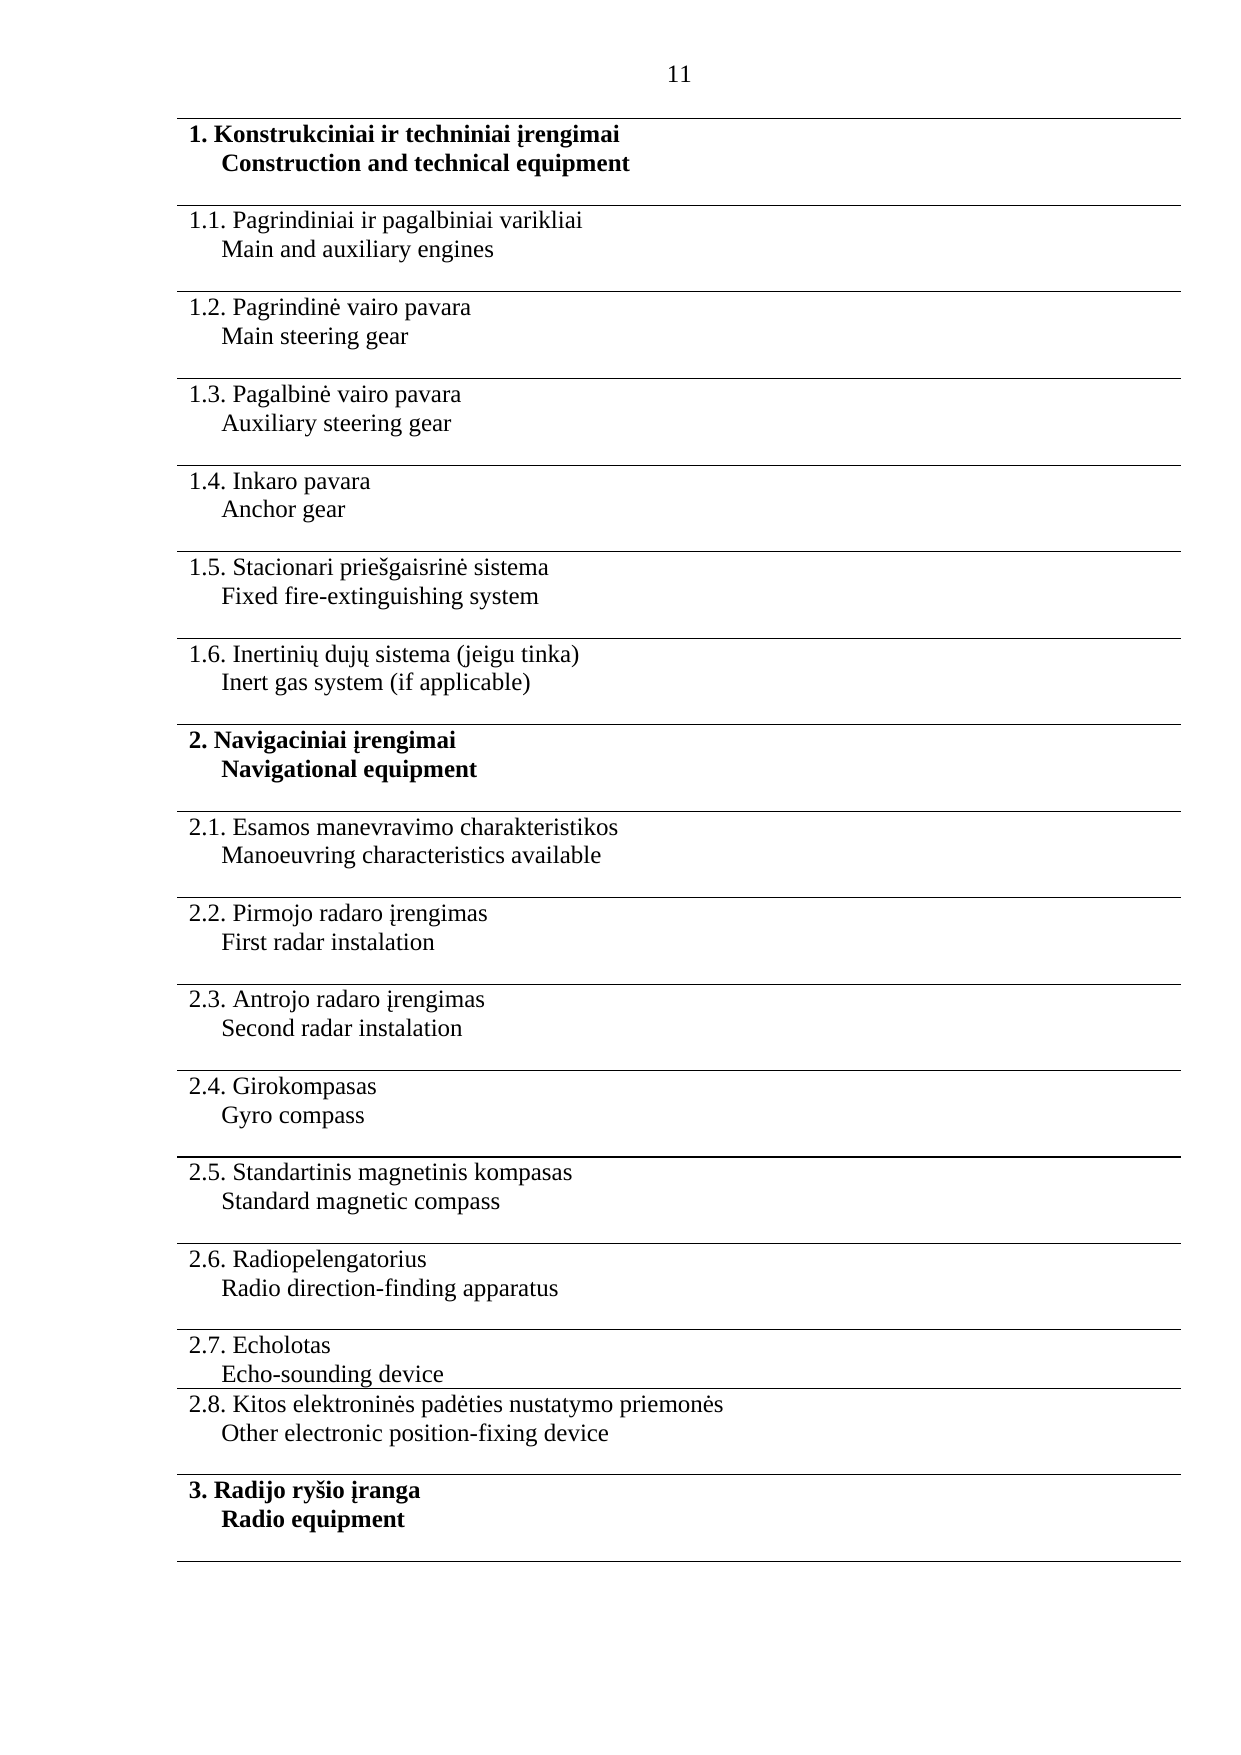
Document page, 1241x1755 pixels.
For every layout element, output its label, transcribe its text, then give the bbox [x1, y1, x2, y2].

table_cell 1.2. Pagrindinė vairo pavara Main steering gear [177, 292, 1181, 378]
table_cell 1.6. Inertinių dujų sistema (jeigu tinka) Inert gas system (if applicable) [177, 639, 1181, 724]
table_cell 1. Konstrukciniai ir techniniai įrengimai Construction and technical equipment [177, 119, 1181, 204]
table_cell 1.1. Pagrindiniai ir pagalbiniai varikliai Main and auxiliary engines [177, 206, 1181, 291]
table_cell 2.4. Girokompasas Gyro compass [177, 1071, 1181, 1156]
table_cell 1.5. Stacionari priešgaisrinė sistema Fixed fire-extinguishing system [177, 552, 1181, 638]
table_cell 1.3. Pagalbinė vairo pavara Auxiliary steering gear [177, 379, 1181, 465]
table_cell 2.1. Esamos manevravimo charakteristikos Manoeuvring characteristics available [177, 812, 1181, 897]
table_cell 2.7. Echolotas Echo-sounding device [177, 1330, 1181, 1388]
table_cell 2. Navigaciniai įrengimai Navigational equipment [177, 725, 1181, 811]
table_cell 2.2. Pirmojo radaro įrengimas First radar instalation [177, 898, 1181, 983]
table_cell 2.5. Standartinis magnetinis kompasas Standard magnetic compass [177, 1158, 1181, 1243]
table_cell 2.3. Antrojo radaro įrengimas Second radar instalation [177, 985, 1181, 1070]
table_cell 2.6. Radiopelengatorius Radio direction-finding apparatus [177, 1244, 1181, 1329]
table_cell 1.4. Inkaro pavara Anchor gear [177, 466, 1181, 551]
table_cell 3. Radijo ryšio įranga Radio equipment [177, 1475, 1181, 1561]
table_cell 2.8. Kitos elektroninės padėties nustatymo priemonės Other electronic position-fixing device [177, 1389, 1181, 1474]
